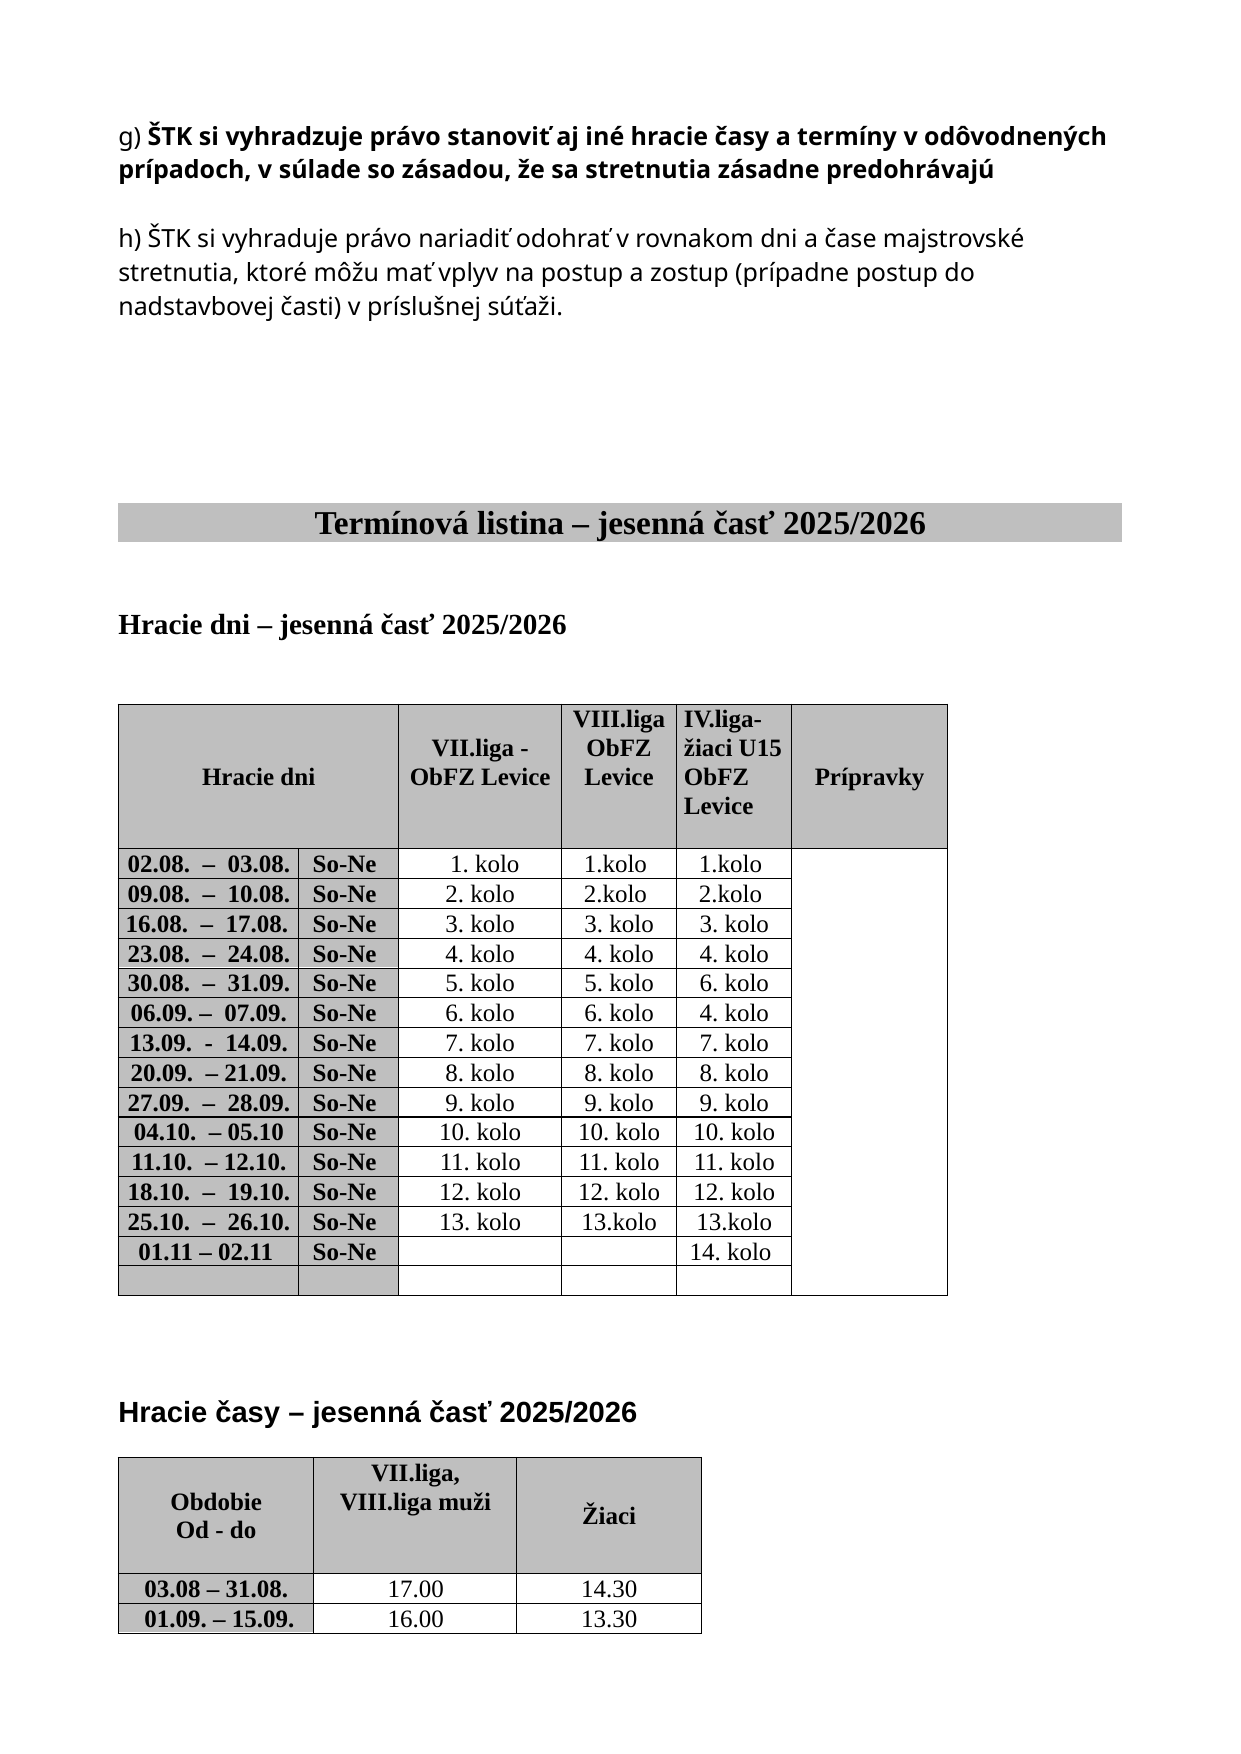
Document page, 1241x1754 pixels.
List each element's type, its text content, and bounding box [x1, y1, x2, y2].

table_cell 1.kolo [677, 849, 791, 878]
table_cell 11. kolo [399, 1147, 561, 1176]
table_cell [399, 1237, 561, 1265]
table_cell 13.09. - 14.09. [119, 1028, 298, 1057]
table_cell 01.09. – 15.09. [119, 1604, 313, 1632]
table_cell 14.30 [517, 1574, 701, 1603]
table_header Prípravky [792, 705, 947, 848]
table_cell 20.09. – 21.09. [119, 1058, 298, 1087]
table_cell 30.08. – 31.09. [119, 969, 298, 997]
table_header VIII.liga ObFZ Levice [562, 705, 676, 848]
table_cell [562, 1237, 676, 1265]
table_cell So-Ne [299, 909, 398, 938]
text Termínová listina – jesenná časť 2025/2026 [118, 503, 1122, 542]
table_cell 12. kolo [562, 1177, 676, 1206]
table_cell 17.00 [314, 1574, 516, 1603]
table_cell 12. kolo [677, 1177, 791, 1206]
table_cell 6. kolo [562, 998, 676, 1027]
table_cell 11. kolo [562, 1147, 676, 1176]
text g) ŠTK si vyhradzuje právo stanoviť aj iné hracie časy a termíny v odôvodnených prípadoch, v súlade so zásadou, že sa stretnutia zásadne predohrávajú [118, 118, 1122, 186]
table_cell 14. kolo [677, 1237, 791, 1265]
table_cell 01.11 – 02.11 [119, 1237, 298, 1265]
table_cell So-Ne [299, 1028, 398, 1057]
table_cell 25.10. – 26.10. [119, 1207, 298, 1236]
table_cell 1.kolo [562, 849, 676, 878]
table_cell 10. kolo [677, 1118, 791, 1146]
table_cell 4. kolo [562, 939, 676, 967]
table_cell 6. kolo [399, 998, 561, 1027]
table_cell 3. kolo [677, 909, 791, 938]
table_cell 13.kolo [677, 1207, 791, 1236]
table_cell 10. kolo [562, 1118, 676, 1146]
table_cell So-Ne [299, 849, 398, 878]
table_cell So-Ne [299, 1088, 398, 1116]
table_cell 6. kolo [677, 969, 791, 997]
table_cell 16.08. – 17.08. [119, 909, 298, 938]
table_cell 03.08 – 31.08. [119, 1574, 313, 1603]
table_cell So-Ne [299, 969, 398, 997]
table_header Obdobie Od - do [119, 1458, 313, 1573]
table_cell 13. kolo [399, 1207, 561, 1236]
table_cell 3. kolo [562, 909, 676, 938]
table_cell 9. kolo [399, 1088, 561, 1116]
table_cell 4. kolo [399, 939, 561, 967]
table_cell [299, 1266, 398, 1295]
table_cell 8. kolo [562, 1058, 676, 1087]
table_cell So-Ne [299, 1118, 398, 1146]
table_cell 2.kolo [562, 879, 676, 908]
text h) ŠTK si vyhraduje právo nariadiť odohrať v rovnakom dni a čase majstrovské stretnutia, ktoré môžu mať vplyv na postup a zostup (prípadne postup do nadstavbovej časti) v príslušnej súťaži. [118, 186, 1122, 322]
table_cell So-Ne [299, 1177, 398, 1206]
text Hracie časy – jesenná časť 2025/2026 [118, 1394, 1122, 1428]
table_cell 13.30 [517, 1604, 701, 1632]
table_cell 7. kolo [562, 1028, 676, 1057]
table_cell 9. kolo [562, 1088, 676, 1116]
text Hracie dni – jesenná časť 2025/2026 [118, 607, 1122, 641]
table_header VII.liga - ObFZ Levice [399, 705, 561, 848]
table_header IV.liga-žiaci U15 ObFZ Levice [677, 705, 791, 848]
table_cell So-Ne [299, 998, 398, 1027]
table_cell 09.08. – 10.08. [119, 879, 298, 908]
table_cell 11. kolo [677, 1147, 791, 1176]
table_cell [119, 1266, 298, 1295]
table_cell 1. kolo [399, 849, 561, 878]
table_cell 8. kolo [677, 1058, 791, 1087]
table_cell So-Ne [299, 1058, 398, 1087]
table_cell 5. kolo [399, 969, 561, 997]
table_cell 12. kolo [399, 1177, 561, 1206]
table_cell 16.00 [314, 1604, 516, 1632]
table_cell 06.09. – 07.09. [119, 998, 298, 1027]
table_cell 7. kolo [677, 1028, 791, 1057]
table_header VII.liga, VIII.liga muži [314, 1458, 516, 1573]
table_cell So-Ne [299, 1207, 398, 1236]
table_header Žiaci [517, 1458, 701, 1573]
table_cell 5. kolo [562, 969, 676, 997]
table_cell 4. kolo [677, 998, 791, 1027]
table_cell So-Ne [299, 939, 398, 967]
table_cell [562, 1266, 676, 1295]
table_cell 9. kolo [677, 1088, 791, 1116]
table_cell [677, 1266, 791, 1295]
table_cell 7. kolo [399, 1028, 561, 1057]
table_cell 10. kolo [399, 1118, 561, 1146]
table_cell 13.kolo [562, 1207, 676, 1236]
table_cell 4. kolo [677, 939, 791, 967]
table_cell 8. kolo [399, 1058, 561, 1087]
table_cell So-Ne [299, 879, 398, 908]
table_cell [399, 1266, 561, 1295]
table_cell 27.09. – 28.09. [119, 1088, 298, 1116]
table_cell 02.08. – 03.08. [119, 849, 298, 878]
table_cell So-Ne [299, 1147, 398, 1176]
table_cell 2.kolo [677, 879, 791, 908]
table_cell 3. kolo [399, 909, 561, 938]
table_cell 23.08. – 24.08. [119, 939, 298, 967]
table_cell [792, 849, 947, 1295]
table_cell 11.10. – 12.10. [119, 1147, 298, 1176]
table_cell So-Ne [299, 1237, 398, 1265]
table_cell 18.10. – 19.10. [119, 1177, 298, 1206]
table_header Hracie dni [119, 705, 398, 848]
table_cell 2. kolo [399, 879, 561, 908]
table_cell 04.10. – 05.10 [119, 1118, 298, 1146]
